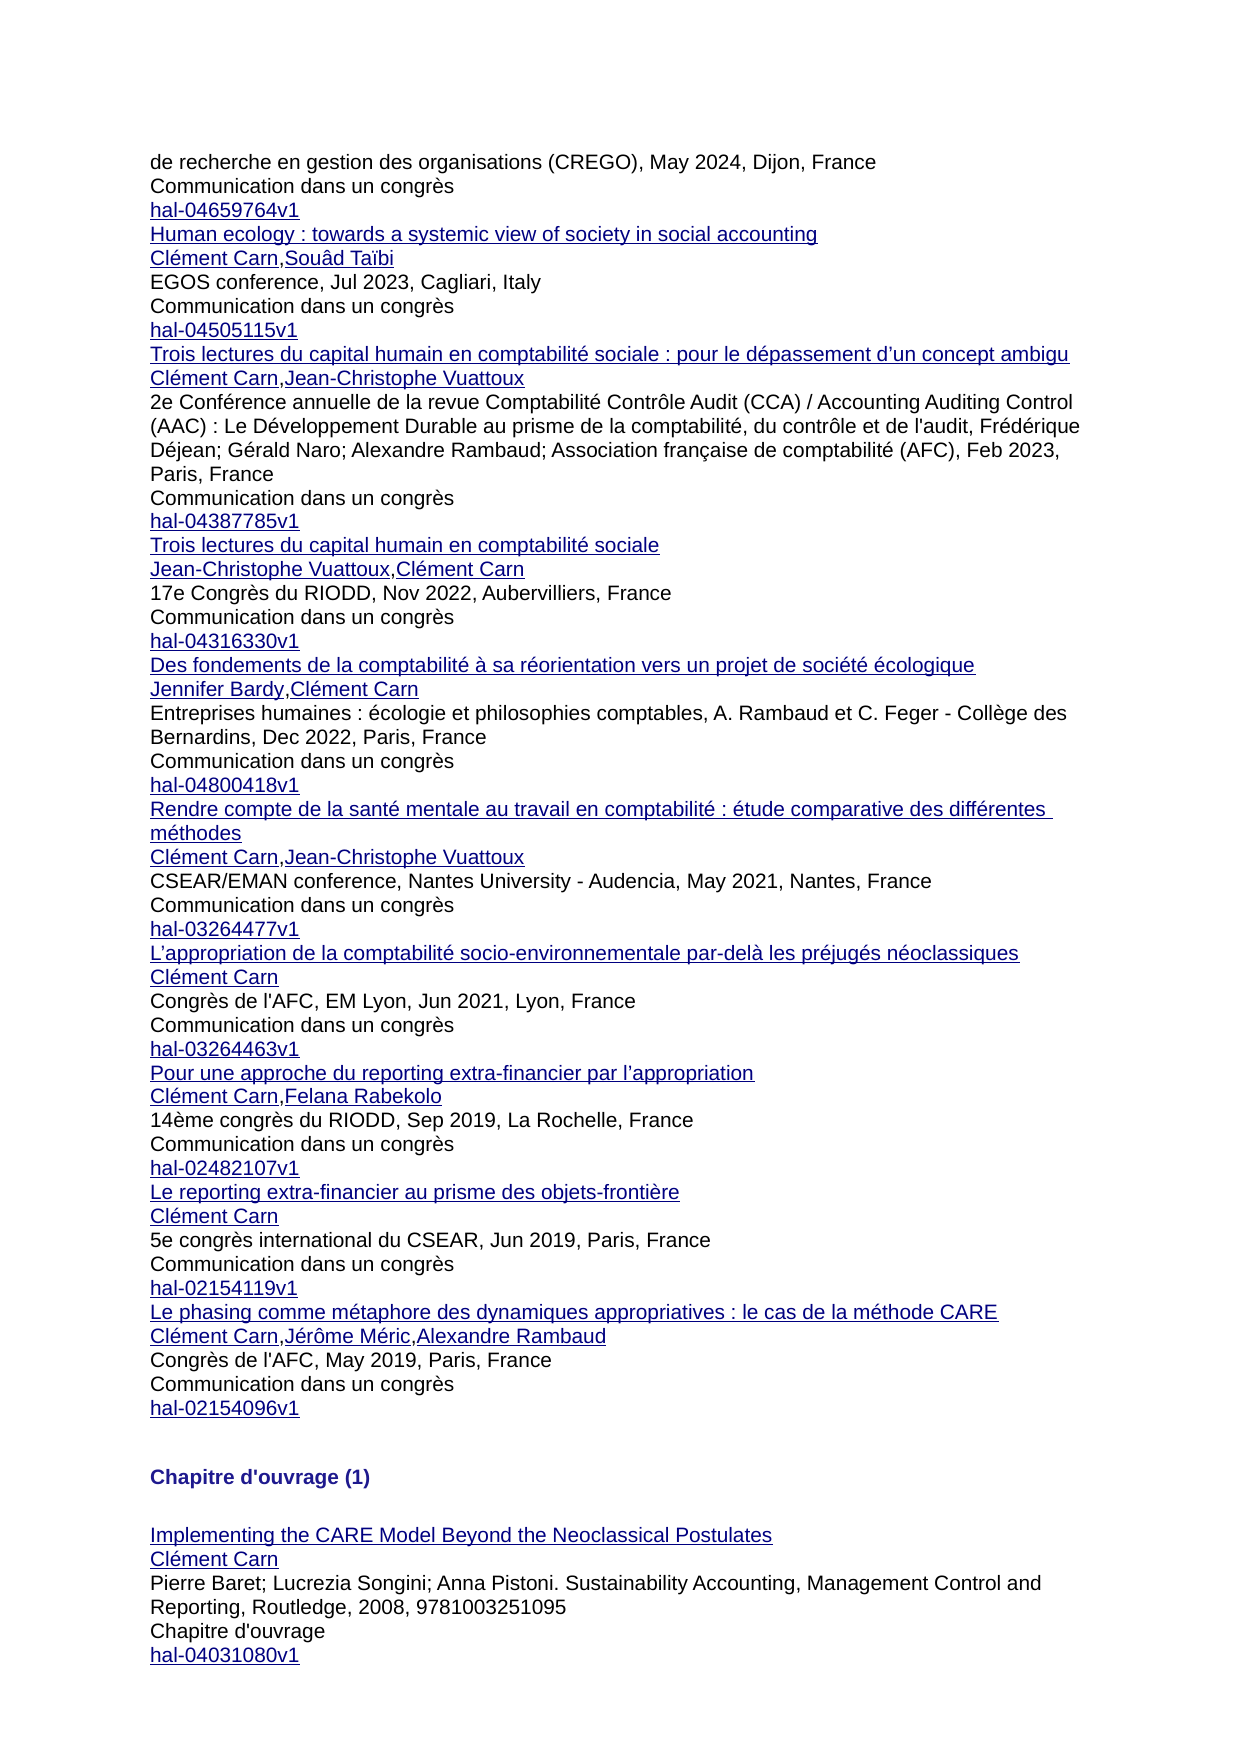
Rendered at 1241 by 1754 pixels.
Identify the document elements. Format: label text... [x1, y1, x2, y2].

table_cell Trois lectures du capital humain en comptabilité sociale : pour le dépassement d’un concept ambigu Clément Carn,Jean-Christophe Vuattoux 2e Conférence annuelle de la revue Comptabilité Contrôle Audit (CCA) / Accounting Auditing Control (AAC) : Le Développement Durable au prisme de la comptabilité, du contrôle et de l'audit, Frédérique Déjean; Gérald Naro; Alexandre Rambaud; Association française de comptabilité (AFC), Feb 2023, Paris, France Communication dans un congrès hal-04387785v1 [150, 342, 1090, 533]
table_header Implementing the CARE Model Beyond the Neoclassical Postulates Clément Carn Pierre Baret; Lucrezia Songini; Anna Pistoni. Sustainability Accounting, Management Control and Reporting, Routledge, 2008, 9781003251095 Chapitre d'ouvrage hal-04031080v1 [150, 1523, 1090, 1667]
table_cell Des fondements de la comptabilité à sa réorientation vers un projet de société écologique Jennifer Bardy,Clément Carn Entreprises humaines : écologie et philosophies comptables, A. Rambaud et C. Feger - Collège des Bernardins, Dec 2022, Paris, France Communication dans un congrès hal-04800418v1 [150, 653, 1090, 797]
table_cell Human ecology : towards a systemic view of society in social accounting Clément Carn,Souâd Taïbi EGOS conference, Jul 2023, Cagliari, Italy Communication dans un congrès hal-04505115v1 [150, 222, 1090, 342]
table_header de recherche en gestion des organisations (CREGO), May 2024, Dijon, France Communication dans un congrès hal-04659764v1 [150, 150, 1090, 222]
table_cell L’appropriation de la comptabilité socio-environnementale par-delà les préjugés néoclassiques Clément Carn Congrès de l'AFC, EM Lyon, Jun 2021, Lyon, France Communication dans un congrès hal-03264463v1 [150, 941, 1090, 1060]
table_cell Rendre compte de la santé mentale au travail en comptabilité : étude comparative des différentes méthodes Clément Carn,Jean-Christophe Vuattoux CSEAR/EMAN conference, Nantes University - Audencia, May 2021, Nantes, France Communication dans un congrès hal-03264477v1 [150, 797, 1090, 941]
subtitle Chapitre d'ouvrage (1) [150, 1464, 1090, 1488]
table_cell Le reporting extra-financier au prisme des objets-frontière Clément Carn 5e congrès international du CSEAR, Jun 2019, Paris, France Communication dans un congrès hal-02154119v1 [150, 1180, 1090, 1300]
table_cell Pour une approche du reporting extra-financier par l’appropriation Clément Carn,Felana Rabekolo 14ème congrès du RIODD, Sep 2019, La Rochelle, France Communication dans un congrès hal-02482107v1 [150, 1060, 1090, 1180]
table_cell Trois lectures du capital humain en comptabilité sociale Jean-Christophe Vuattoux,Clément Carn 17e Congrès du RIODD, Nov 2022, Aubervilliers, France Communication dans un congrès hal-04316330v1 [150, 533, 1090, 653]
table_cell Le phasing comme métaphore des dynamiques appropriatives : le cas de la méthode CARE Clément Carn,Jérôme Méric,Alexandre Rambaud Congrès de l'AFC, May 2019, Paris, France Communication dans un congrès hal-02154096v1 [150, 1300, 1090, 1420]
